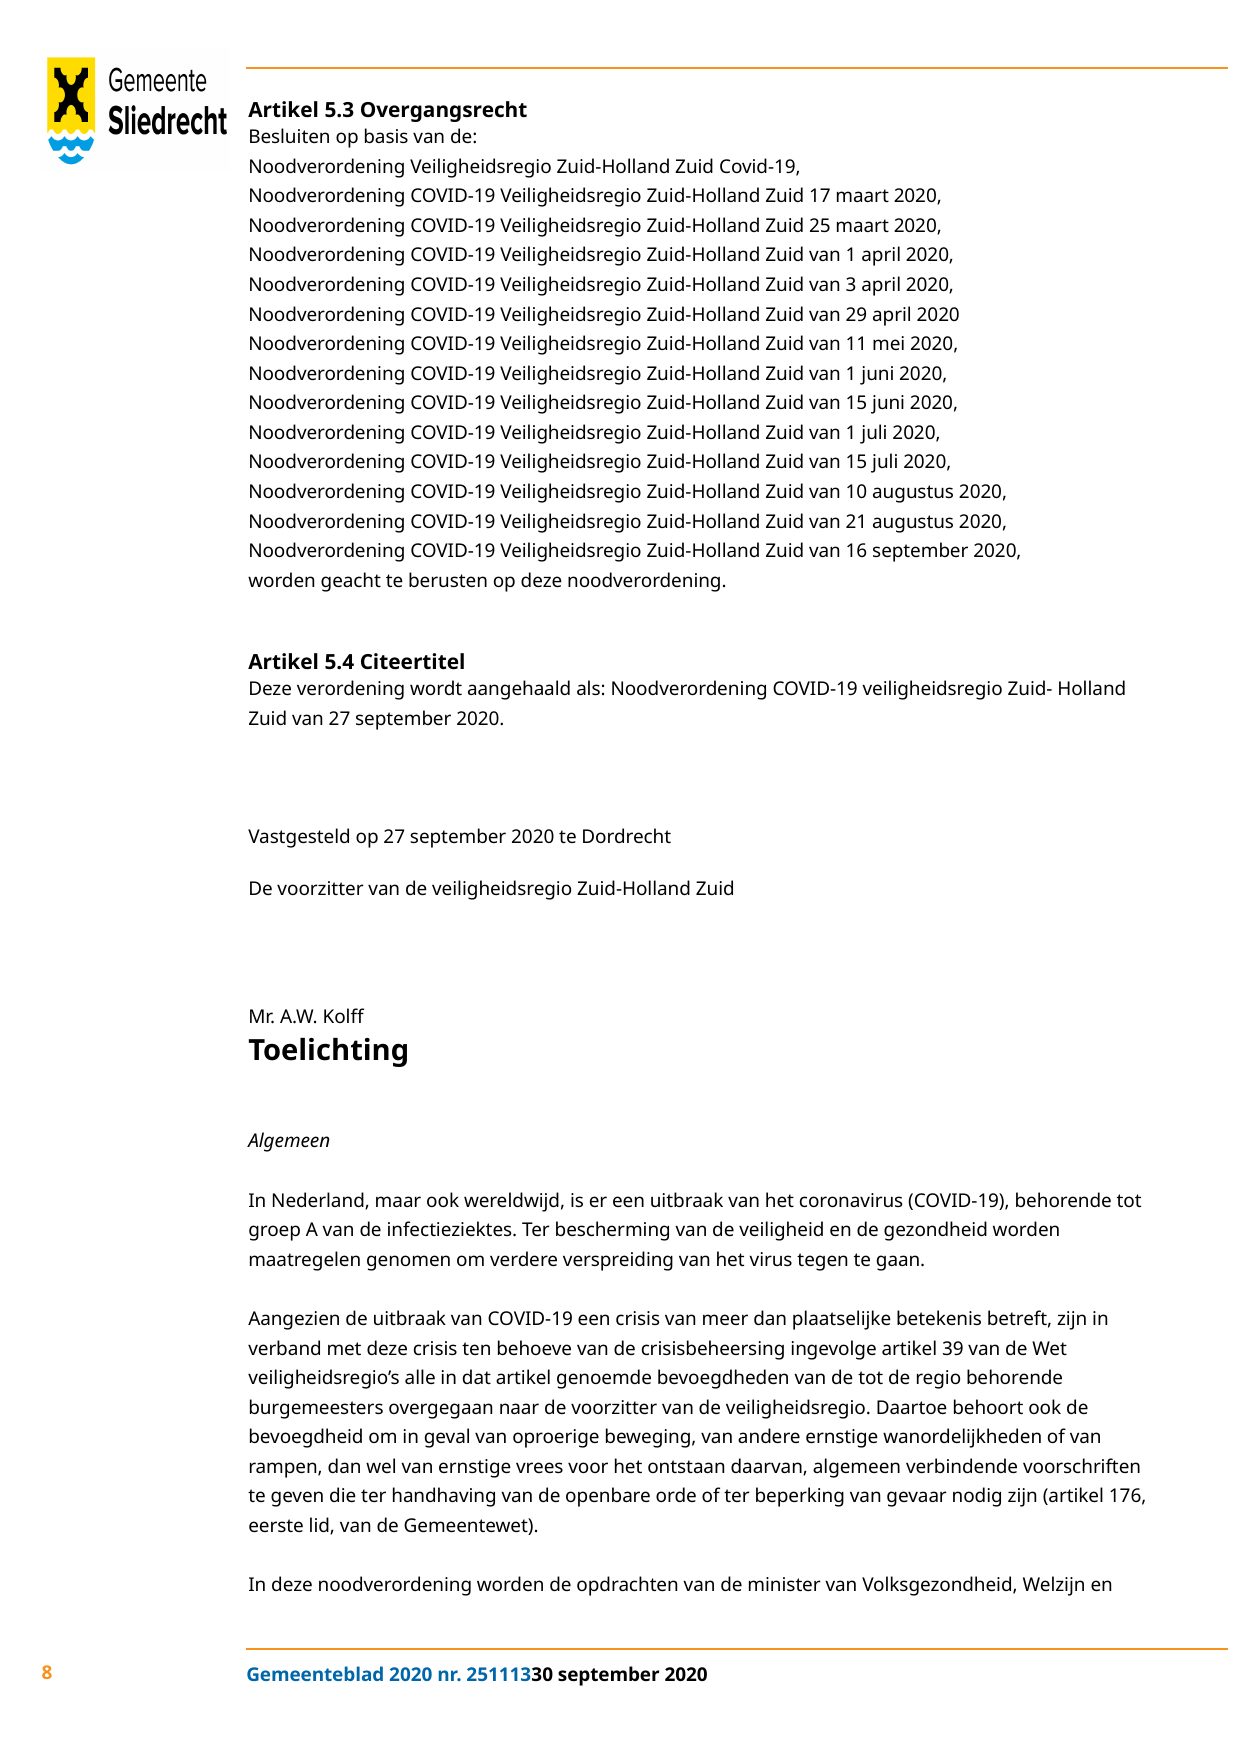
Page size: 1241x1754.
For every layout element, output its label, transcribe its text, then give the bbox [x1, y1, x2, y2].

text Noodverordening COVID-19 Veiligheidsregio Zuid-Holland Zuid van 29 april 2020 [248, 301, 1152, 326]
picture [41, 47, 231, 172]
text Mr. A.W. Kolff [248, 1003, 1152, 1029]
text Toelichting [248, 1029, 1152, 1069]
text Noodverordening COVID-19 Veiligheidsregio Zuid-Holland Zuid van 21 augustus 2020, [248, 508, 1152, 533]
text Noodverordening COVID-19 Veiligheidsregio Zuid-Holland Zuid van 1 juli 2020, [248, 419, 1152, 445]
text Noodverordening COVID-19 Veiligheidsregio Zuid-Holland Zuid van 15 juni 2020, [248, 389, 1152, 415]
text Noodverordening COVID-19 Veiligheidsregio Zuid-Holland Zuid 25 maart 2020, [248, 212, 1152, 238]
text Noodverordening COVID-19 Veiligheidsregio Zuid-Holland Zuid van 10 augustus 2020, [248, 478, 1152, 504]
text Noodverordening COVID-19 Veiligheidsregio Zuid-Holland Zuid van 16 september 2020, [248, 537, 1152, 563]
text De voorzitter van de veiligheidsregio Zuid-Holland Zuid [248, 875, 1152, 901]
text Aangezien de uitbraak van COVID-19 een crisis van meer dan plaatselijke betekenis betreft, zijn in verband met deze crisis ten behoeve van de crisisbeheersing ingevolge artikel 39 van de Wet veiligheidsregio’s alle in dat artikel genoemde bevoegdheden van de tot de regio behorende burgemeesters overgegaan naar de voorzitter van de veiligheidsregio. Daartoe behoort ook de bevoegdheid om in geval van oproerige beweging, van andere ernstige wanordelijkheden of van rampen, dan wel van ernstige vrees voor het ontstaan daarvan, algemeen verbindende voorschriften te geven die ter handhaving van de openbare orde of ter beperking van gevaar nodig zijn (artikel 176, eerste lid, van de Gemeentewet). [248, 1305, 1152, 1538]
text Noodverordening COVID-19 Veiligheidsregio Zuid-Holland Zuid van 11 mei 2020, [248, 330, 1152, 356]
text Noodverordening COVID-19 Veiligheidsregio Zuid-Holland Zuid van 1 april 2020, [248, 242, 1152, 267]
text Deze verordening wordt aangehaald als: Noodverordening COVID-19 veiligheidsregio Zuid- Holland Zuid van 27 september 2020. [248, 675, 1152, 731]
text Vastgesteld op 27 september 2020 te Dordrecht [248, 823, 1152, 849]
text Noodverordening Veiligheidsregio Zuid-Holland Zuid Covid-19, [248, 153, 1152, 178]
text In Nederland, maar ook wereldwijd, is er een uitbraak van het coronavirus (COVID-19), behorende tot groep A van de infectieziektes. Ter bescherming van de veiligheid en de gezondheid worden maatregelen genomen om verdere verspreiding van het virus tegen te gaan. [248, 1187, 1152, 1272]
text Noodverordening COVID-19 Veiligheidsregio Zuid-Holland Zuid van 3 april 2020, [248, 271, 1152, 297]
text Noodverordening COVID-19 Veiligheidsregio Zuid-Holland Zuid 17 maart 2020, [248, 182, 1152, 208]
text worden geacht te berusten op deze noodverordening. [248, 567, 1152, 593]
text In deze noodverordening worden de opdrachten van de minister van Volksgezondheid, Welzijn en [248, 1571, 1152, 1597]
text Artikel 5.4 Citeertitel [248, 647, 1152, 675]
text Noodverordening COVID-19 Veiligheidsregio Zuid-Holland Zuid van 1 juni 2020, [248, 360, 1152, 386]
text Besluiten op basis van de: [248, 123, 1152, 149]
text Algemeen [248, 1128, 1152, 1153]
text Artikel 5.3 Overgangsrecht [248, 95, 1152, 123]
text Noodverordening COVID-19 Veiligheidsregio Zuid-Holland Zuid van 15 juli 2020, [248, 449, 1152, 474]
